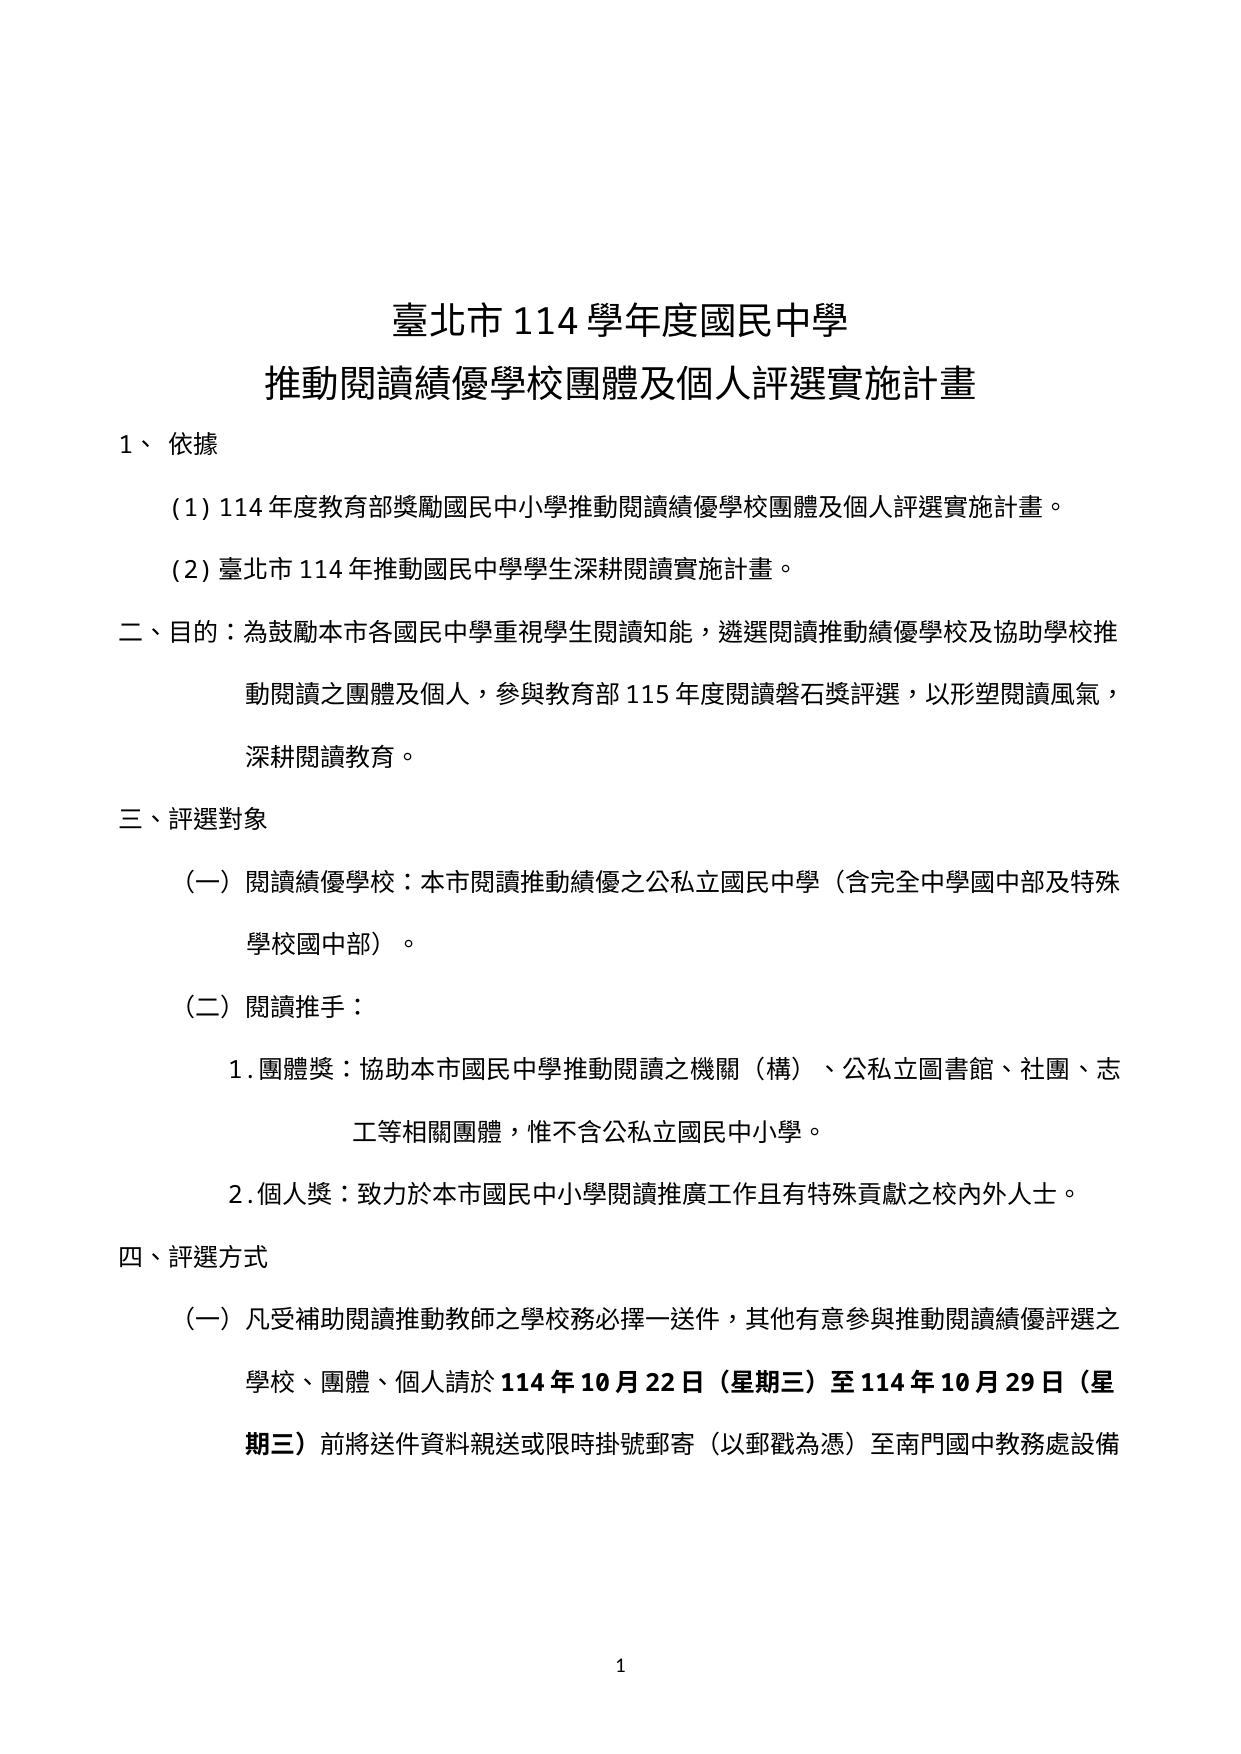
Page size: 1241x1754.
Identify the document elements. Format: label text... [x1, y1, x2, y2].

text （一）閱讀績優學校：本市閱讀推動績優之公私立國民中學（含完全中學國中部及特殊學校國中部）。 [171, 839, 1122, 964]
text 三、評選對象 [118, 776, 1122, 839]
text （一）凡受補助閱讀推動教師之學校務必擇一送件，其他有意參與推動閱讀績優評選之學校、團體、個人請於114年10月22日（星期三）至114年10月29日（星期三）前將送件資料親送或限時掛號郵寄（以郵戳為憑）至南門國中教務處設備 [171, 1276, 1122, 1464]
list 114年度教育部獎勵國民中小學推動閱讀績優學校團體及個人評選實施計畫。 [168, 464, 1122, 526]
text 1.團體獎：協助本市國民中學推動閱讀之機關（構）、公私立圖書館、社團、志工等相關團體，惟不含公私立國民中小學。 [228, 1026, 1122, 1151]
text 四、評選方式 [118, 1214, 1122, 1276]
list 臺北市114年推動國民中學學生深耕閱讀實施計畫。 [168, 526, 1122, 589]
text 2.個人獎：致力於本市國民中小學閱讀推廣工作且有特殊貢獻之校內外人士。 [228, 1151, 1122, 1214]
list 依據 [118, 401, 1122, 464]
text 推動閱讀績優學校團體及個人評選實施計畫 [118, 339, 1122, 401]
text 二、目的：為鼓勵本市各國民中學重視學生閱讀知能，遴選閱讀推動績優學校及協助學校推動閱讀之團體及個人，參與教育部115年度閱讀磐石獎評選，以形塑閱讀風氣，深耕閱讀教育。 [118, 589, 1122, 776]
text 臺北市114學年度國民中學 [118, 276, 1122, 339]
text （二）閱讀推手： [171, 964, 1122, 1026]
